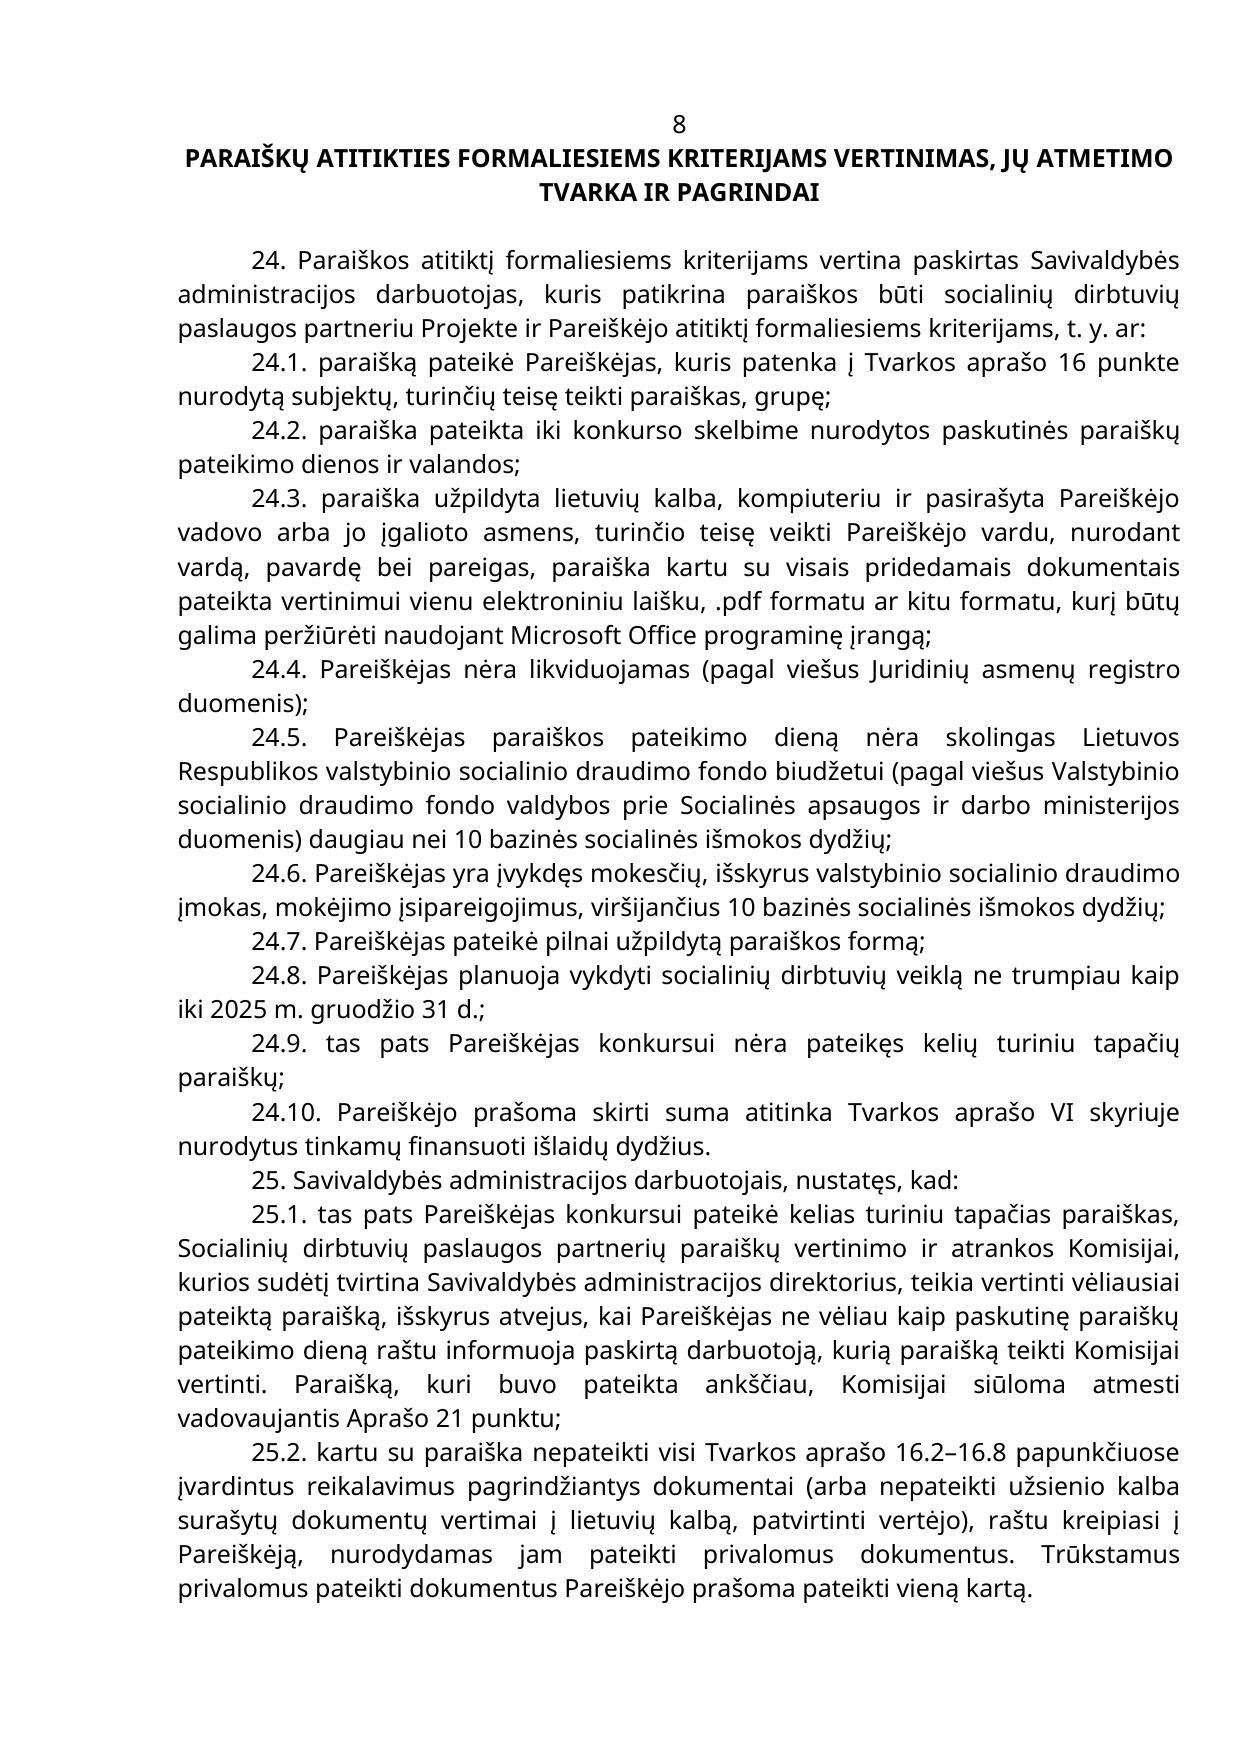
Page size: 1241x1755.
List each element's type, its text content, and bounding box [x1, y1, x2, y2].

text 24.10. Pareiškėjo prašoma skirti suma atitinka Tvarkos aprašo VI skyriuje nurodytus tinkamų finansuoti išlaidų dydžius. [177, 1094, 1181, 1162]
text 24.6. Pareiškėjas yra įvykdęs mokesčių, išskyrus valstybinio socialinio draudimo įmokas, mokėjimo įsipareigojimus, viršijančius 10 bazinės socialinės išmokos dydžių; [177, 856, 1181, 924]
text 24. Paraiškos atitiktį formaliesiems kriterijams vertina paskirtas Savivaldybės administracijos darbuotojas, kuris patikrina paraiškos būti socialinių dirbtuvių paslaugos partneriu Projekte ir Pareiškėjo atitiktį formaliesiems kriterijams, t. y. ar: [177, 243, 1181, 345]
text 24.3. paraiška užpildyta lietuvių kalba, kompiuteriu ir pasirašyta Pareiškėjo vadovo arba jo įgalioto asmens, turinčio teisę veikti Pareiškėjo vardu, nurodant vardą, pavardę bei pareigas, paraiška kartu su visais pridedamais dokumentais pateikta vertinimui vienu elektroniniu laišku, .pdf formatu ar kitu formatu, kurį būtų galima peržiūrėti naudojant Microsoft Office programinę įrangą; [177, 481, 1181, 651]
text 24.9. tas pats Pareiškėjas konkursui nėra pateikęs kelių turiniu tapačių paraiškų; [177, 1026, 1181, 1094]
text 24.4. Pareiškėjas nėra likviduojamas (pagal viešus Juridinių asmenų registro duomenis); [177, 651, 1181, 719]
text 25.2. kartu su paraiška nepateikti visi Tvarkos aprašo 16.2–16.8 papunkčiuose įvardintus reikalavimus pagrindžiantys dokumentai (arba nepateikti užsienio kalba surašytų dokumentų vertimai į lietuvių kalbą, patvirtinti vertėjo), raštu kreipiasi į Pareiškėją, nurodydamas jam pateikti privalomus dokumentus. Trūkstamus privalomus pateikti dokumentus Pareiškėjo prašoma pateikti vieną kartą. [177, 1435, 1181, 1605]
text 24.1. paraišką pateikė Pareiškėjas, kuris patenka į Tvarkos aprašo 16 punkte nurodytą subjektų, turinčių teisę teikti paraiškas, grupę; [177, 345, 1181, 413]
text 25.1. tas pats Pareiškėjas konkursui pateikė kelias turiniu tapačias paraiškas, Socialinių dirbtuvių paslaugos partnerių paraiškų vertinimo ir atrankos Komisijai, kurios sudėtį tvirtina Savivaldybės administracijos direktorius, teikia vertinti vėliausiai pateiktą paraišką, išskyrus atvejus, kai Pareiškėjas ne vėliau kaip paskutinę paraiškų pateikimo dieną raštu informuoja paskirtą darbuotoją, kurią paraišką teikti Komisijai vertinti. Paraišką, kuri buvo pateikta ankščiau, Komisijai siūloma atmesti vadovaujantis Aprašo 21 punktu; [177, 1196, 1181, 1435]
text 24.5. Pareiškėjas paraiškos pateikimo dieną nėra skolingas Lietuvos Respublikos valstybinio socialinio draudimo fondo biudžetui (pagal viešus Valstybinio socialinio draudimo fondo valdybos prie Socialinės apsaugos ir darbo ministerijos duomenis) daugiau nei 10 bazinės socialinės išmokos dydžių; [177, 719, 1181, 856]
text 24.2. paraiška pateikta iki konkurso skelbime nurodytos paskutinės paraiškų pateikimo dienos ir valandos; [177, 413, 1181, 481]
text 24.8. Pareiškėjas planuoja vykdyti socialinių dirbtuvių veiklą ne trumpiau kaip iki 2025 m. gruodžio 31 d.; [177, 958, 1181, 1026]
text 24.7. Pareiškėjas pateikė pilnai užpildytą paraiškos formą; [177, 924, 1181, 958]
text 25. Savivaldybės administracijos darbuotojais, nustatęs, kad: [177, 1162, 1181, 1196]
text PARAIŠKŲ ATITIKTIES FORMALIESIEMS KRITERIJAMS VERTINIMAS, JŲ ATMETIMO TVARKA IR PAGRINDAI [177, 140, 1181, 208]
